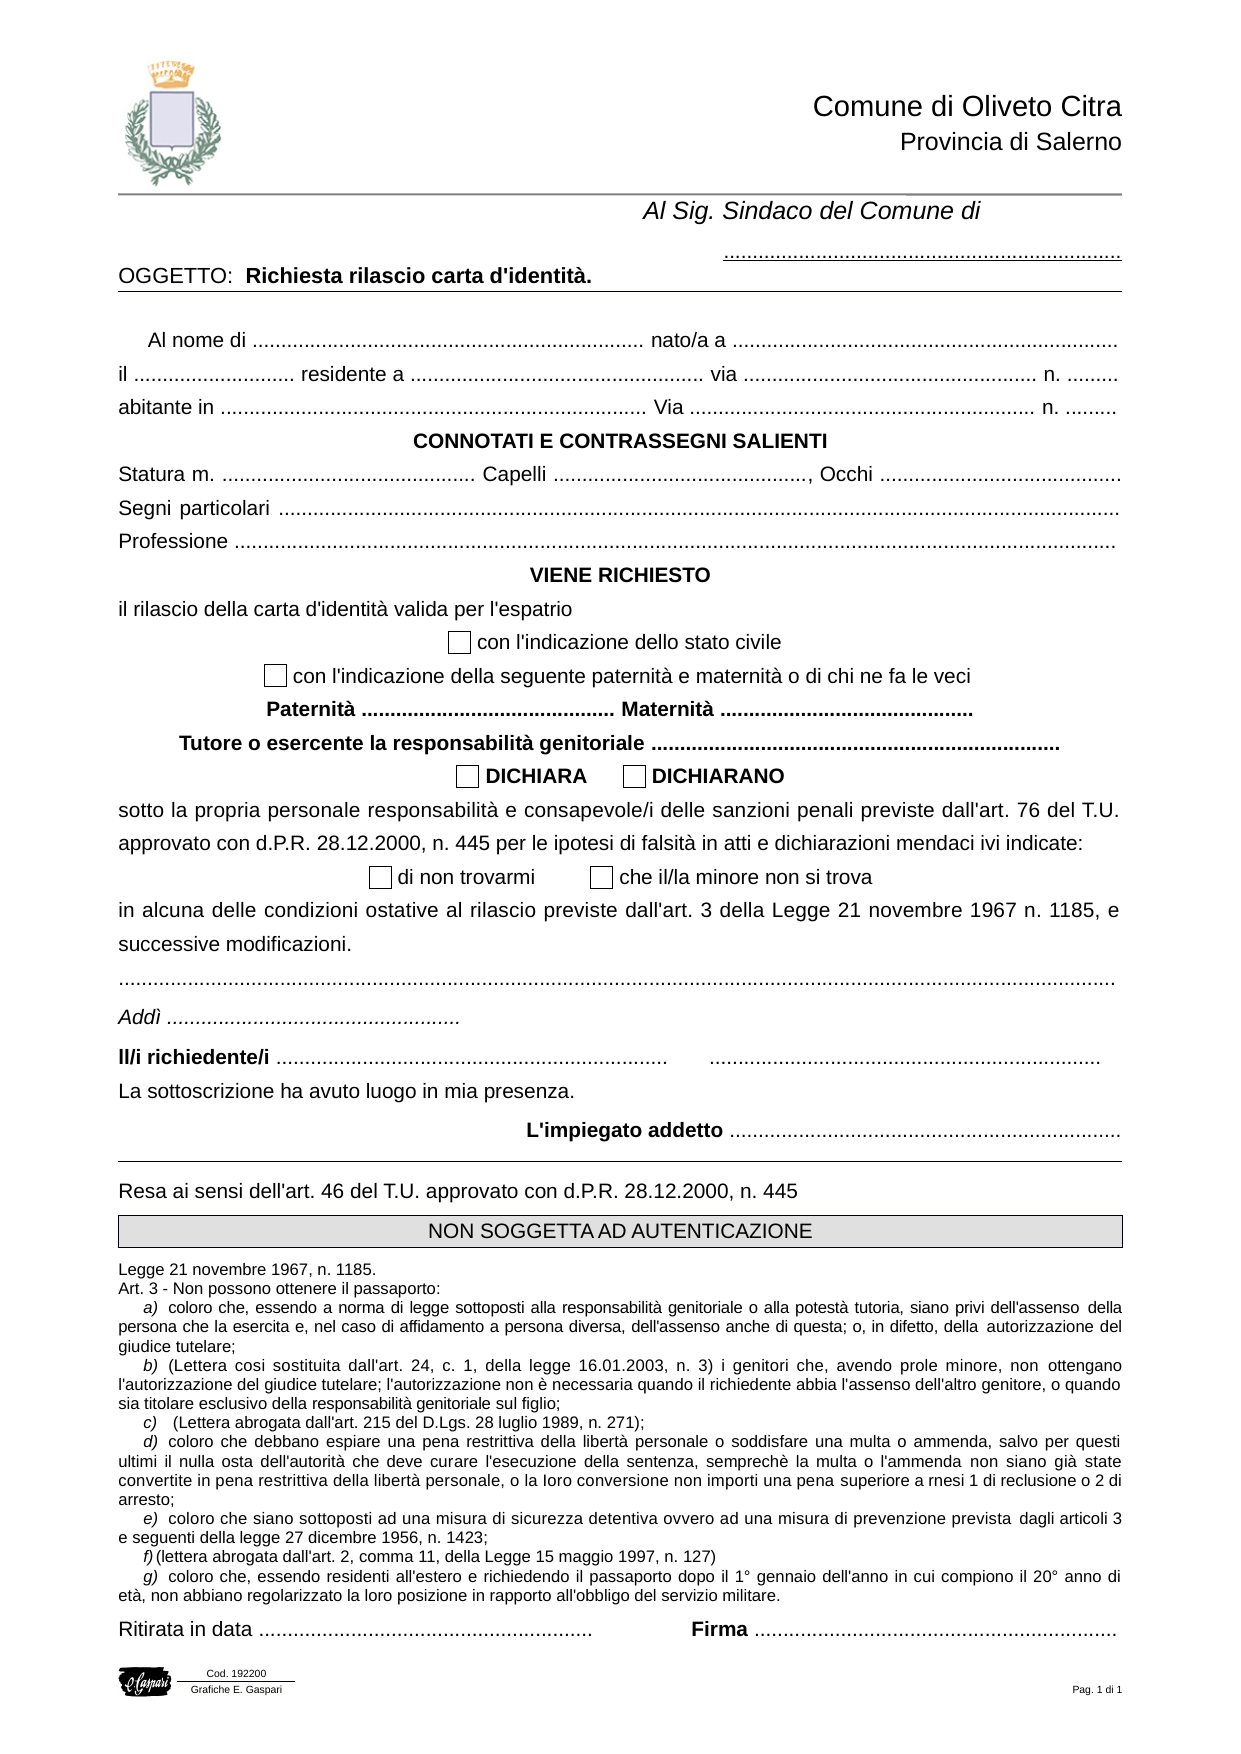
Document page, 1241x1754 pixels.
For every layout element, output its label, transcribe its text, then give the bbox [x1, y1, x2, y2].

list coloro che debbano espiare una pena restrittiva della libertà personale o soddisfare una multa o ammenda, salvo per questi ultimi il nulla osta dell'autorità che deve curare l'esecuzione della sentenza, semprechè la multa o l'ammenda non siano già state convertite in pena restrittiva della libertà personale, o la Ioro conversione non importi una pena superiore a rnesi 1 di reclusione o 2 di arresto; [118, 1432, 1122, 1509]
text Resa ai sensi dell'art. 46 del T.U. approvato con d.P.R. 28.12.2000, n. 445 [118, 1179, 1122, 1203]
list (lettera abrogata dall'art. 2, comma 11, della Legge 15 maggio 1997, n. 127) [118, 1547, 1122, 1566]
text Al nome di .................................................................... nato/a a ................................................................... il ............................ residente a ................................................... via ................................................... n. ......... abitante in .......................................................................... Via ............................................................ n. ......... [118, 328, 1122, 419]
text Provincia di Salerno [224, 127, 1122, 156]
list (Lettera abrogata dall'art. 215 del D.Lgs. 28 luglio 1989, n. 271); [118, 1413, 1122, 1432]
text Ritirata in data .......................................................... Firma ............................................................... [118, 1617, 1122, 1641]
text La sottoscrizione ha avuto luogo in mia presenza. [118, 1078, 1122, 1102]
text Paternità ............................................ Maternità ............................................ [118, 697, 1122, 721]
text OGGETTO: Richiesta rilascio carta d'identità. [118, 263, 1122, 291]
text ............................................................................................................................................................................. [118, 965, 1122, 989]
text Addì ................................................... [118, 1005, 1122, 1029]
text il rilascio della carta d'identità valida per l'espatrio [118, 596, 1122, 620]
text Tutore o esercente la responsabilità genitoriale ....................................................................... [118, 731, 1122, 754]
text DICHIARA DICHIARANO [118, 764, 1122, 788]
text Statura m. ............................................ Capelli ............................................, Occhi .......................................... Segni particolari .................................................................................................................................................. Professione ......................................................................................................................................................... [118, 462, 1122, 553]
text VIENE RICHIESTO [118, 563, 1122, 587]
text ..................................................................... [118, 239, 1122, 263]
picture [122, 58, 224, 189]
list coloro che, essendo residenti all'estero e richiedendo il passaporto dopo il 1° gennaio dell'anno in cui compiono il 20° anno di età, non abbiano regolarizzato la loro posizione in rapporto all'obbligo del servizio militare. [118, 1566, 1122, 1605]
text ll/i richiedente/i .................................................................... .................................................................... [118, 1045, 1122, 1069]
list coloro che siano sottoposti ad una misura di sicurezza detentiva ovvero ad una misura di prevenzione prevista dagli articoli 3 e seguenti della legge 27 dicembre 1956, n. 1423; [118, 1509, 1122, 1547]
text sotto la propria personale responsabilità e consapevole/i delle sanzioni penali previste dall'art. 76 del T.U. approvato con d.P.R. 28.12.2000, n. 445 per le ipotesi di falsità in atti e dichiarazioni mendaci ivi indicate: [118, 798, 1122, 855]
list (Lettera cosi sostituita dall'art. 24, c. 1, della legge 16.01.2003, n. 3) i genitori che, avendo prole minore, non ottengano l'autorizzazione del giudice tutelare; l'autorizzazione non è necessaria quando il richiedente abbia l'assenso dell'altro genitore, o quando sia titolare esclusivo della responsabilità genitoriale sul figlio; [118, 1356, 1122, 1413]
text Legge 21 novembre 1967, n. 1185. [118, 1260, 1122, 1279]
text con l'indicazione dello stato civile [118, 630, 1122, 654]
list coloro che, essendo a norma di legge sottoposti alla responsabilità genitoriale o alla potestà tutoria, siano privi dell'assenso della persona che la esercita e, nel caso di affidamento a persona diversa, dell'assenso anche di questa; o, in difetto, della autorizzazione del giudice tutelare; [118, 1298, 1122, 1356]
text L'impiegato addetto .................................................................... [118, 1118, 1122, 1142]
text di non trovarmi che il/la minore non si trova [118, 865, 1122, 889]
picture [118, 1666, 172, 1697]
text Al Sig. Sindaco del Comune di [643, 196, 1122, 225]
text CONNOTATI E CONTRASSEGNI SALIENTI [118, 429, 1122, 453]
text Art. 3 - Non possono ottenere il passaporto: [118, 1279, 1122, 1298]
text con l'indicazione della seguente paternità e maternità o di chi ne fa le veci [118, 663, 1122, 687]
table_header NON SOGGETTA AD AUTENTICAZIONE [119, 1216, 1122, 1247]
text in alcuna delle condizioni ostative al rilascio previste dall'art. 3 della Legge 21 novembre 1967 n. 1185, e successive modificazioni. [118, 898, 1122, 956]
text Comune di Oliveto Citra [224, 89, 1122, 122]
